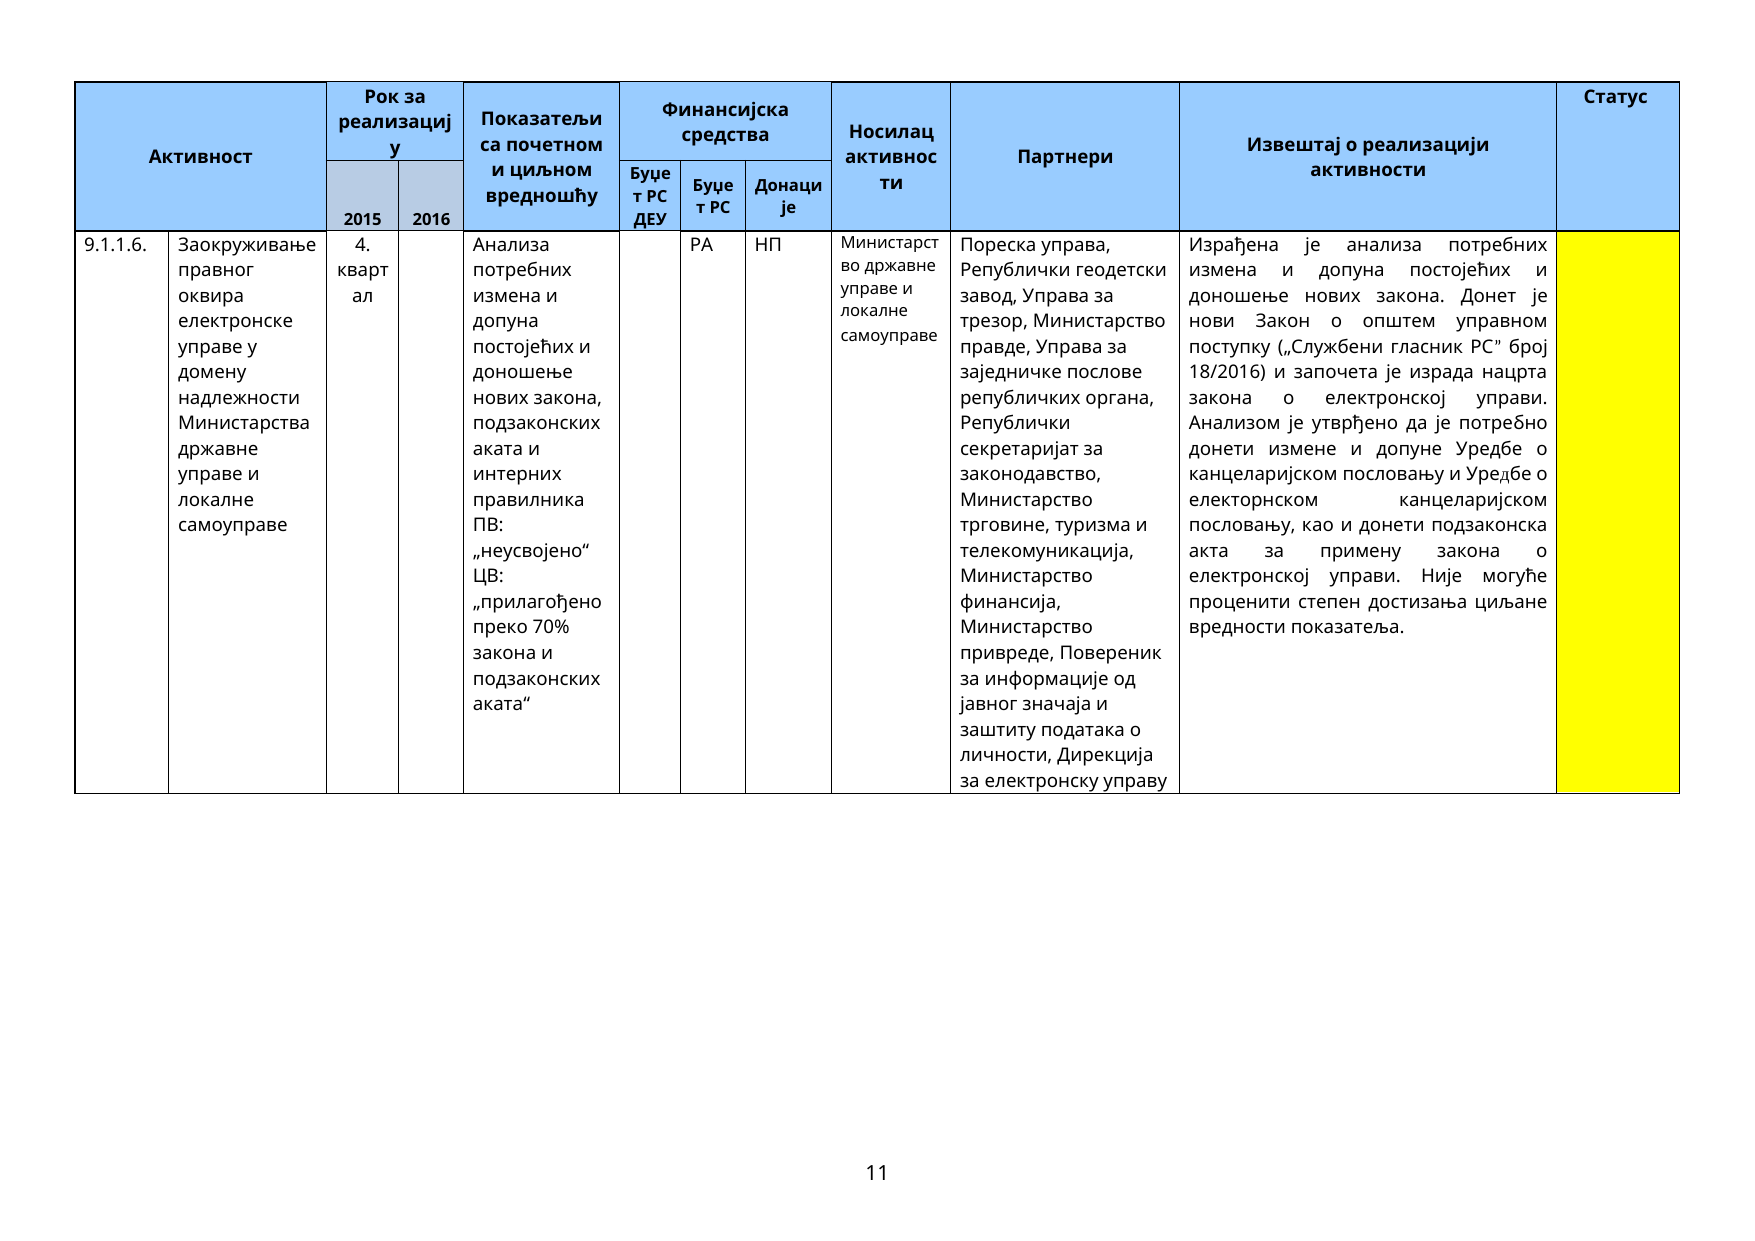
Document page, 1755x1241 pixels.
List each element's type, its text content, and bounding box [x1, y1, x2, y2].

table_cell 2016 [399, 161, 463, 230]
table_header Финансијска средства [620, 82, 831, 160]
table_cell Донације [746, 161, 831, 230]
table_cell Заокруживање правног оквира електронске управе у домену надлежности Министарства државне управе и локалне самоуправе [169, 232, 326, 792]
table_cell Буџет РС ДЕУ [620, 161, 680, 230]
table_cell Пореска управа, Републички геодетски завод, Управа за трезор, Министарство правде, Управа за заједничке послове републичких органа, Републички секретаријат за законодавство, Министарство трговине, туризма и телекомуникација, Министарство финансија, Министарство привреде, Повереник за информације од јавног значаја и заштиту података о личности, Дирекција за електронску управу [951, 232, 1179, 792]
table_cell РА [681, 232, 745, 792]
table_cell Израђена је анализа потребних измена и допуна постојећих и доношење нових закона. Донет је нови Закон о општем управном поступку („Службени гласник РСˮ број 18/2016) и започета је израда нацрта закона о електронској управи. Анализом је утврђено да је потребно донети измeне и допуне Уредбе о канцеларијском пословању и Уредбе о електорнском канцеларијском пословању, кaо и донети подзаконска акта за примену закона о електронској управи. Није могуће проценити степен достизања циљане вредности показатеља. [1180, 232, 1556, 792]
table_header Извештај о реализацији активности [1180, 83, 1556, 230]
table_cell НП [746, 232, 831, 792]
table_cell [399, 231, 463, 792]
table_header Рок за реализацију [327, 82, 463, 160]
table_cell [1557, 232, 1679, 792]
table_cell 2015 [327, 161, 398, 230]
table_cell Министарство државне управе и локалне самоуправе [832, 232, 950, 792]
table_cell 9.1.1.6. [76, 232, 168, 792]
table_cell [1557, 160, 1679, 230]
table_header Статус [1557, 83, 1679, 160]
table_header Партнери [951, 83, 1179, 230]
table_cell Анализа потребних измена и допуна постојећих и доношење нових закона, подзаконских аката и интерних правилника ПВ: „неусвојено“ ЦВ: „прилагођено преко 70% закона и подзаконских аката“ [464, 232, 619, 792]
table_cell Буџет РС [681, 161, 745, 230]
table_cell 4. квартал [327, 231, 398, 792]
table_cell [620, 231, 680, 792]
table_header Активност [76, 83, 326, 230]
table_header Показатељи са почетном и циљном вредношћу [464, 83, 619, 230]
table_header Носилац активности [832, 83, 950, 230]
